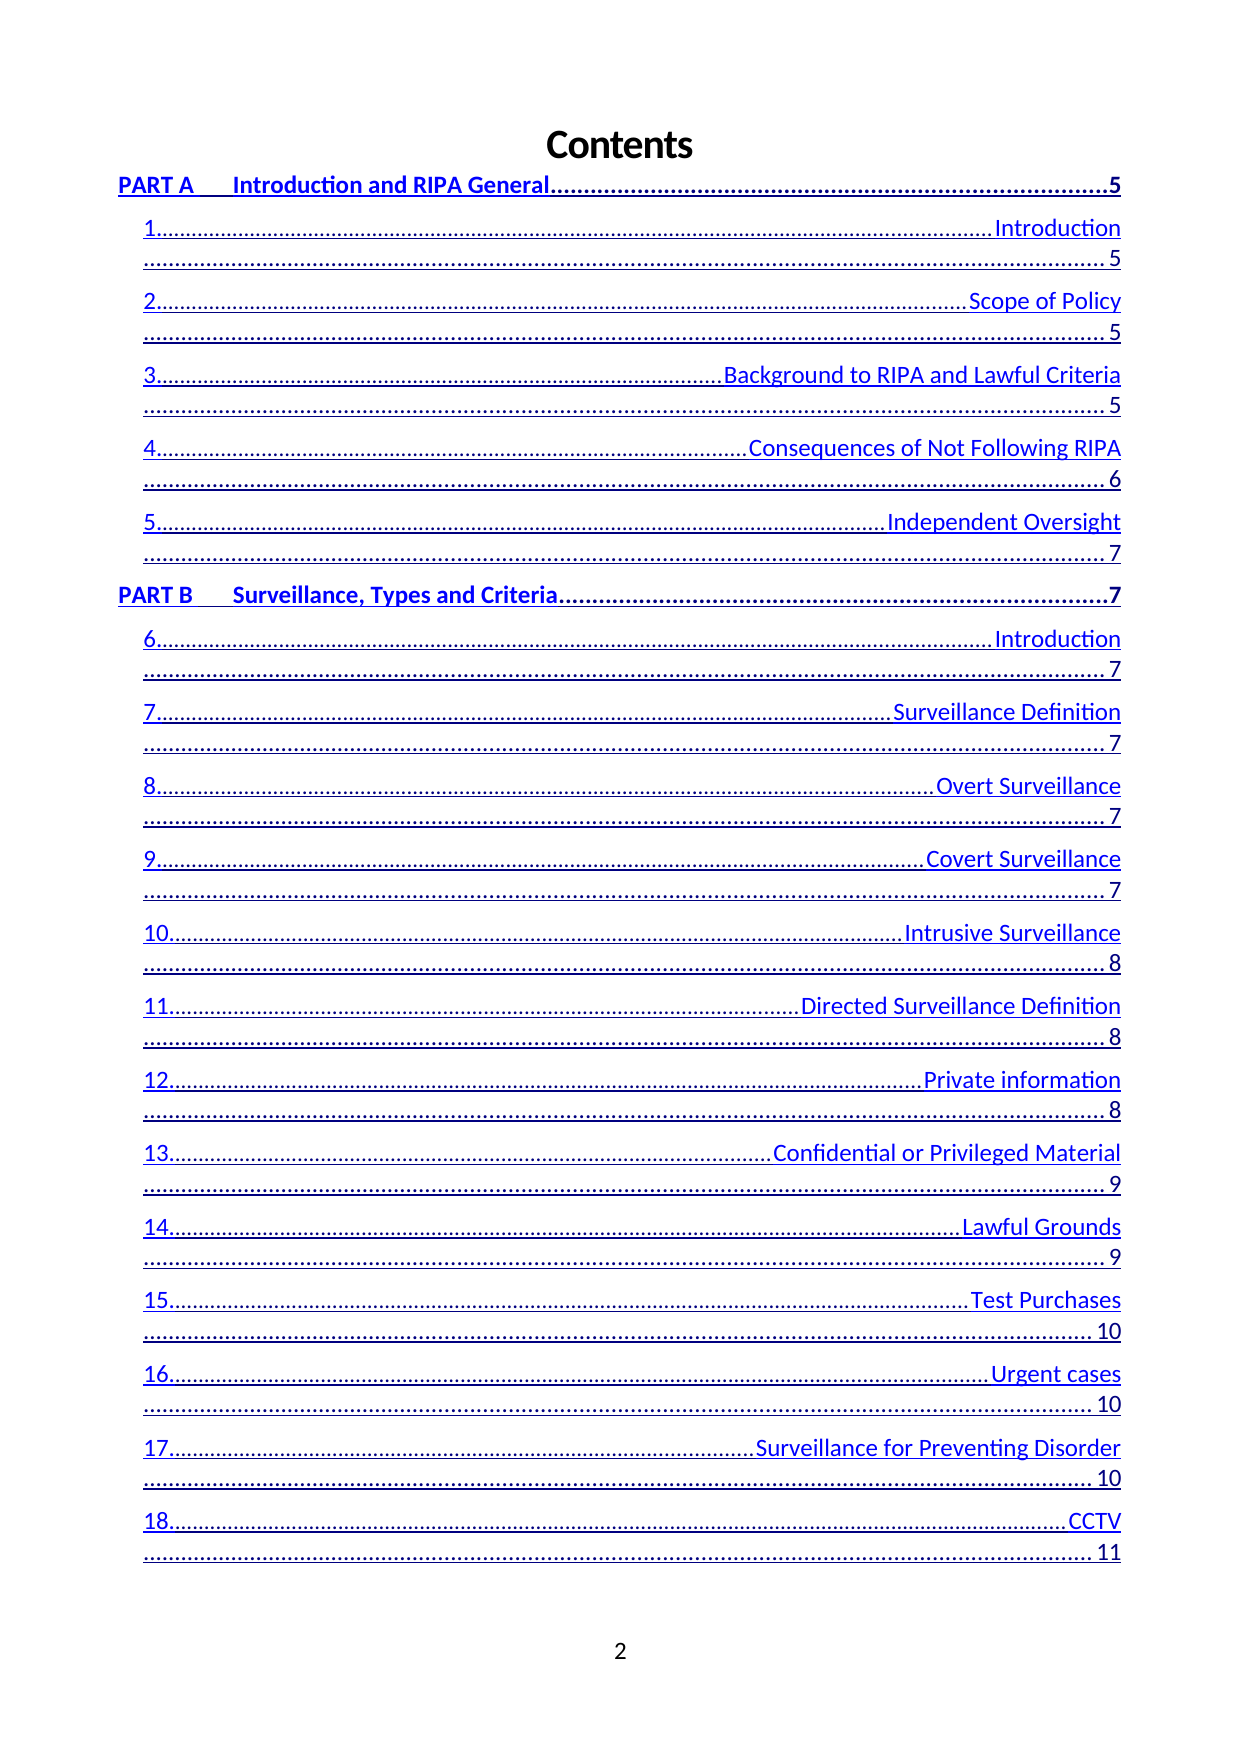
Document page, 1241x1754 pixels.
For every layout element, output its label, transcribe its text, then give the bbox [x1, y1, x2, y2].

text 10. Intrusive Surveillance 8 [143, 917, 1122, 978]
text 6. Introduction 7 [143, 623, 1122, 684]
text 12. Private information 8 [143, 1064, 1122, 1125]
text 17. Surveillance for Preventing Disorder 10 [143, 1432, 1122, 1493]
text PART A Introduction and RIPA General 5 [118, 169, 1122, 199]
text 2. Scope of Policy 5 [143, 286, 1122, 347]
text 4. Consequences of Not Following RIPA 6 [143, 433, 1122, 494]
text 8. Overt Surveillance 7 [143, 770, 1122, 831]
text 5. Independent Oversight 7 [143, 506, 1122, 567]
text 11. Directed Surveillance Definition 8 [143, 990, 1122, 1051]
text 7. Surveillance Definition 7 [143, 696, 1122, 757]
text 13. Confidential or Privileged Material 9 [143, 1137, 1122, 1198]
text 9. Covert Surveillance 7 [143, 843, 1122, 904]
text 15. Test Purchases 10 [143, 1284, 1122, 1346]
text 14. Lawful Grounds 9 [143, 1211, 1122, 1272]
text 3. Background to RIPA and Lawful Criteria 5 [143, 359, 1122, 420]
text Contents [118, 118, 1122, 169]
text 1. Introduction 5 [143, 212, 1122, 273]
text 16. Urgent cases 10 [143, 1358, 1122, 1419]
text PART B Surveillance, Types and Criteria 7 [118, 580, 1122, 610]
text 18. CCTV 11 [143, 1505, 1122, 1566]
